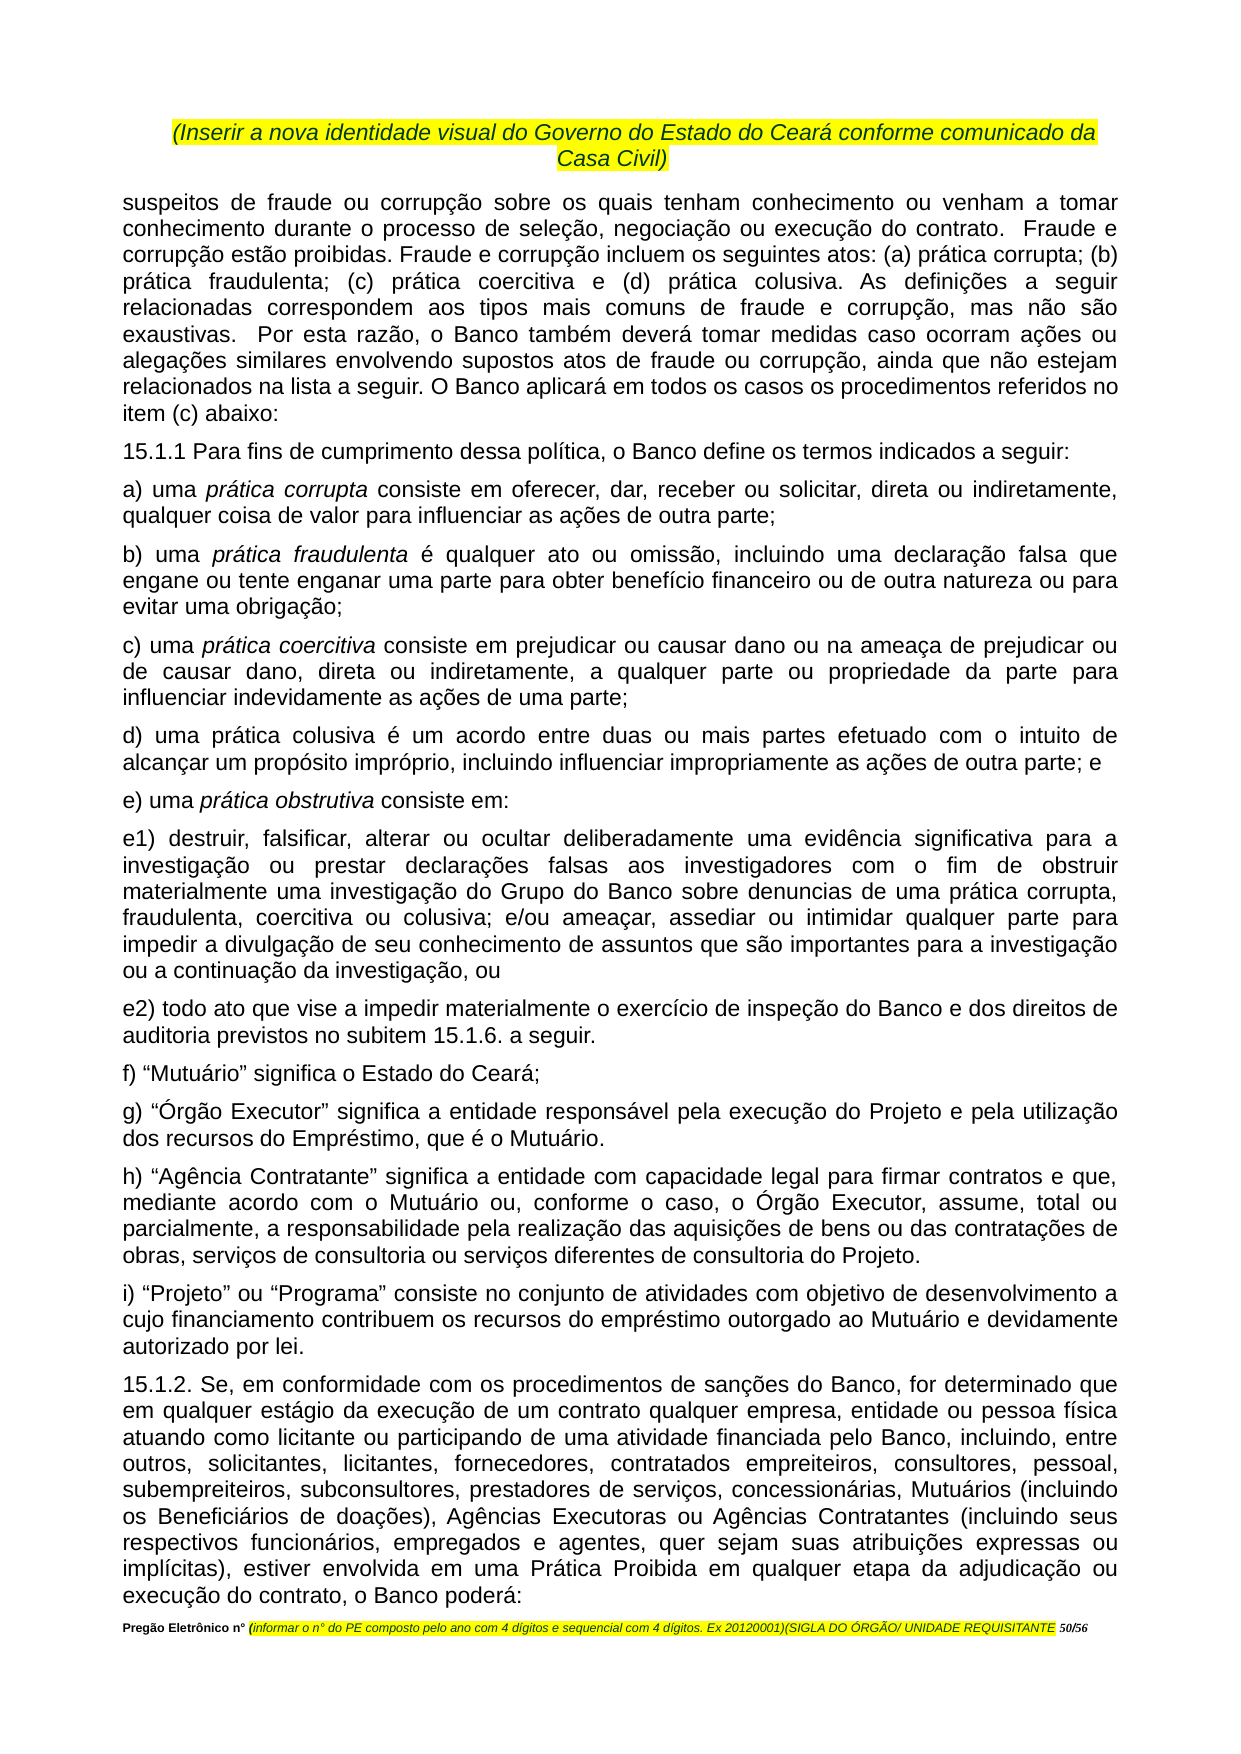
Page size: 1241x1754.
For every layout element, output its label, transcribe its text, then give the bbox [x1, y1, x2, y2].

text 15.1.1 Para fins de cumprimento dessa política, o Banco define os termos indicados a seguir: [122, 438, 1118, 464]
text f) “Mutuário” significa o Estado do Ceará; [122, 1060, 1118, 1086]
text e2) todo ato que vise a impedir materialmente o exercício de inspeção do Banco e dos direitos de auditoria previstos no subitem 15.1.6. a seguir. [122, 995, 1118, 1048]
text d) uma prática colusiva é um acordo entre duas ou mais partes efetuado com o intuito de alcançar um propósito impróprio, incluindo influenciar impropriamente as ações de outra parte; e [122, 722, 1118, 775]
text i) “Projeto” ou “Programa” consiste no conjunto de atividades com objetivo de desenvolvimento a cujo financiamento contribuem os recursos do empréstimo outorgado ao Mutuário e devidamente autorizado por lei. [122, 1280, 1118, 1359]
text g) “Órgão Executor” significa a entidade responsável pela execução do Projeto e pela utilização dos recursos do Empréstimo, que é o Mutuário. [122, 1098, 1118, 1151]
text suspeitos de fraude ou corrupção sobre os quais tenham conhecimento ou venham a tomar conhecimento durante o processo de seleção, negociação ou execução do contrato. Fraude e corrupção estão proibidas. Fraude e corrupção incluem os seguintes atos: (a) prática corrupta; (b) prática fraudulenta; (c) prática coercitiva e (d) prática colusiva. As definições a seguir relacionadas correspondem aos tipos mais comuns de fraude e corrupção, mas não são exaustivas. Por esta razão, o Banco também deverá tomar medidas caso ocorram ações ou alegações similares envolvendo supostos atos de fraude ou corrupção, ainda que não estejam relacionados na lista a seguir. O Banco aplicará em todos os casos os procedimentos referidos no item (c) abaixo: [122, 189, 1118, 426]
text a) uma prática corrupta consiste em oferecer, dar, receber ou solicitar, direta ou indiretamente, qualquer coisa de valor para influenciar as ações de outra parte; [122, 476, 1118, 529]
text e1) destruir, falsificar, alterar ou ocultar deliberadamente uma evidência significativa para a investigação ou prestar declarações falsas aos investigadores com o fim de obstruir materialmente uma investigação do Grupo do Banco sobre denuncias de uma prática corrupta, fraudulenta, coercitiva ou colusiva; e/ou ameaçar, assediar ou intimidar qualquer parte para impedir a divulgação de seu conhecimento de assuntos que são importantes para a investigação ou a continuação da investigação, ou [122, 825, 1118, 983]
text 15.1.2. Se, em conformidade com os procedimentos de sanções do Banco, for determinado que em qualquer estágio da execução de um contrato qualquer empresa, entidade ou pessoa física atuando como licitante ou participando de uma atividade financiada pelo Banco, incluindo, entre outros, solicitantes, licitantes, fornecedores, contratados empreiteiros, consultores, pessoal, subempreiteiros, subconsultores, prestadores de serviços, concessionárias, Mutuários (incluindo os Beneficiários de doações), Agências Executoras ou Agências Contratantes (incluindo seus respectivos funcionários, empregados e agentes, quer sejam suas atribuições expressas ou implícitas), estiver envolvida em uma Prática Proibida em qualquer etapa da adjudicação ou execução do contrato, o Banco poderá: [122, 1371, 1118, 1608]
text b) uma prática fraudulenta é qualquer ato ou omissão, incluindo uma declaração falsa que engane ou tente enganar uma parte para obter benefício financeiro ou de outra natureza ou para evitar uma obrigação; [122, 541, 1118, 620]
text h) “Agência Contratante” significa a entidade com capacidade legal para firmar contratos e que, mediante acordo com o Mutuário ou, conforme o caso, o Órgão Executor, assume, total ou parcialmente, a responsabilidade pela realização das aquisições de bens ou das contratações de obras, serviços de consultoria ou serviços diferentes de consultoria do Projeto. [122, 1163, 1118, 1268]
text e) uma prática obstrutiva consiste em: [122, 787, 1118, 813]
text c) uma prática coercitiva consiste em prejudicar ou causar dano ou na ameaça de prejudicar ou de causar dano, direta ou indiretamente, a qualquer parte ou propriedade da parte para influenciar indevidamente as ações de uma parte; [122, 632, 1118, 711]
